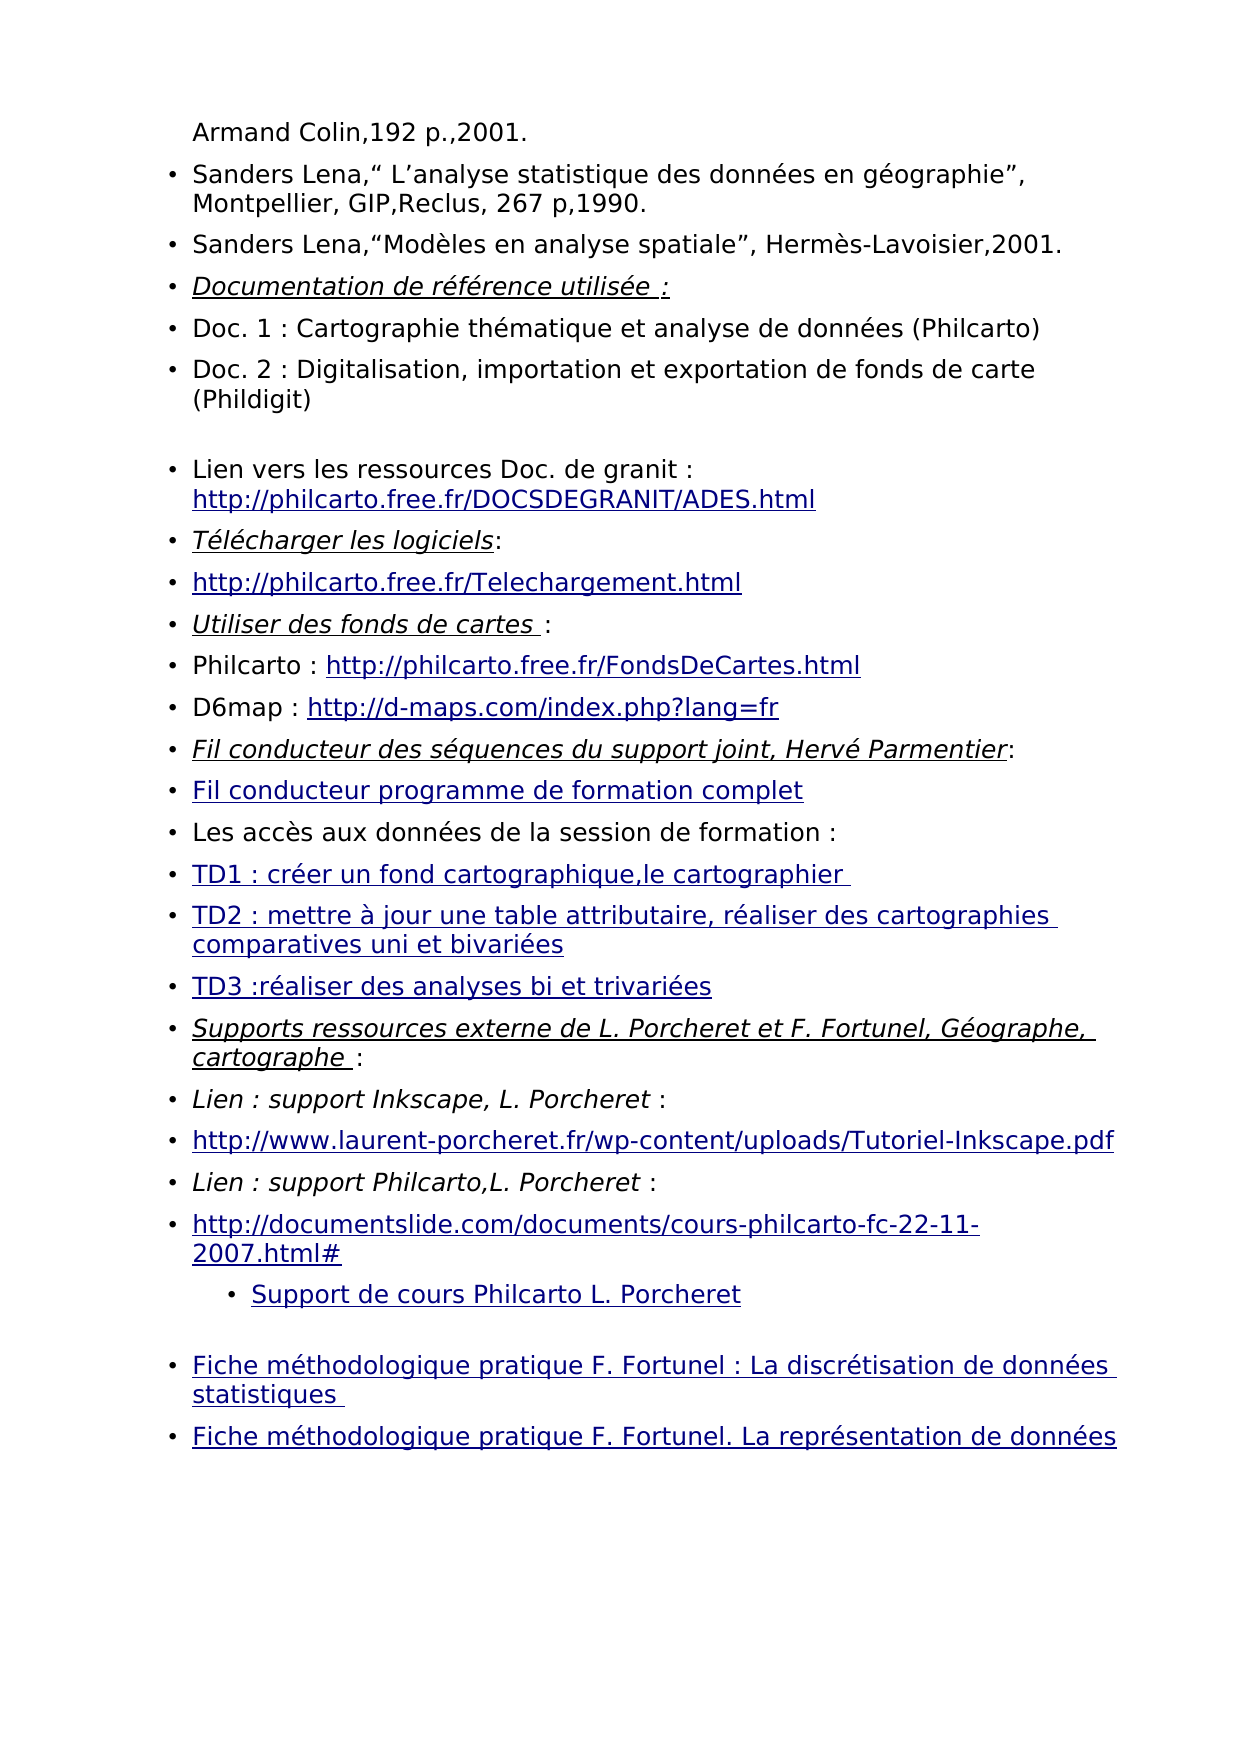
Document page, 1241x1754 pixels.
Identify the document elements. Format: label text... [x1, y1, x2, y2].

list TD1 : créer un fond cartographique,le cartographier [177, 860, 1122, 889]
list http://www.laurent-porcheret.fr/wp-content/uploads/Tutoriel-Inkscape.pdf [177, 1126, 1122, 1156]
list Doc. 1 : Cartographie thématique et analyse de données (Philcarto) [177, 314, 1122, 343]
list Fil conducteur des séquences du support joint, Hervé Parmentier: [177, 735, 1122, 764]
list http://documentslide.com/documents/cours-philcarto-fc-22-11-2007.html# [177, 1210, 1122, 1268]
list Télécharger les logiciels: [177, 526, 1122, 556]
list Fil conducteur programme de formation complet [177, 776, 1122, 806]
list Lien vers les ressources Doc. de granit : http://philcarto.free.fr/DOCSDEGRANIT/ADES.html [177, 456, 1122, 514]
list Fiche méthodologique pratique F. Fortunel. La représentation de données [177, 1422, 1122, 1451]
list Doc. 2 : Digitalisation, importation et exportation de fonds de carte (Phildigit) [177, 356, 1122, 443]
list Armand Colin,192 p.,2001. [177, 118, 1122, 147]
list Lien : support Inkscape, L. Porcheret : [177, 1085, 1122, 1114]
list Sanders Lena,“ L’analyse statistique des données en géographie”, Montpellier, GIP,Reclus, 267 p,1990. [177, 160, 1122, 218]
list Documentation de référence utilisée : [177, 272, 1122, 301]
list Philcarto : http://philcarto.free.fr/FondsDeCartes.html [177, 651, 1122, 681]
list D6map : http://d-maps.com/index.php?lang=fr [177, 693, 1122, 722]
list Fiche méthodologique pratique F. Fortunel : La discrétisation de données statistiques [177, 1351, 1122, 1410]
list Sanders Lena,“Modèles en analyse spatiale”, Hermès-Lavoisier,2001. [177, 231, 1122, 260]
list Lien : support Philcarto,L. Porcheret : [177, 1168, 1122, 1197]
list Supports ressources externe de L. Porcheret et F. Fortunel, Géographe, cartographe : [177, 1014, 1122, 1072]
list TD3 :réaliser des analyses bi et trivariées [177, 972, 1122, 1001]
list http://philcarto.free.fr/Telechargement.html [177, 568, 1122, 597]
list Support de cours Philcarto L. Porcheret [236, 1281, 1122, 1339]
list TD2 : mettre à jour une table attributaire, réaliser des cartographies comparatives uni et bivariées [177, 901, 1122, 960]
list Utiliser des fonds de cartes : [177, 610, 1122, 639]
list Les accès aux données de la session de formation : [177, 818, 1122, 847]
